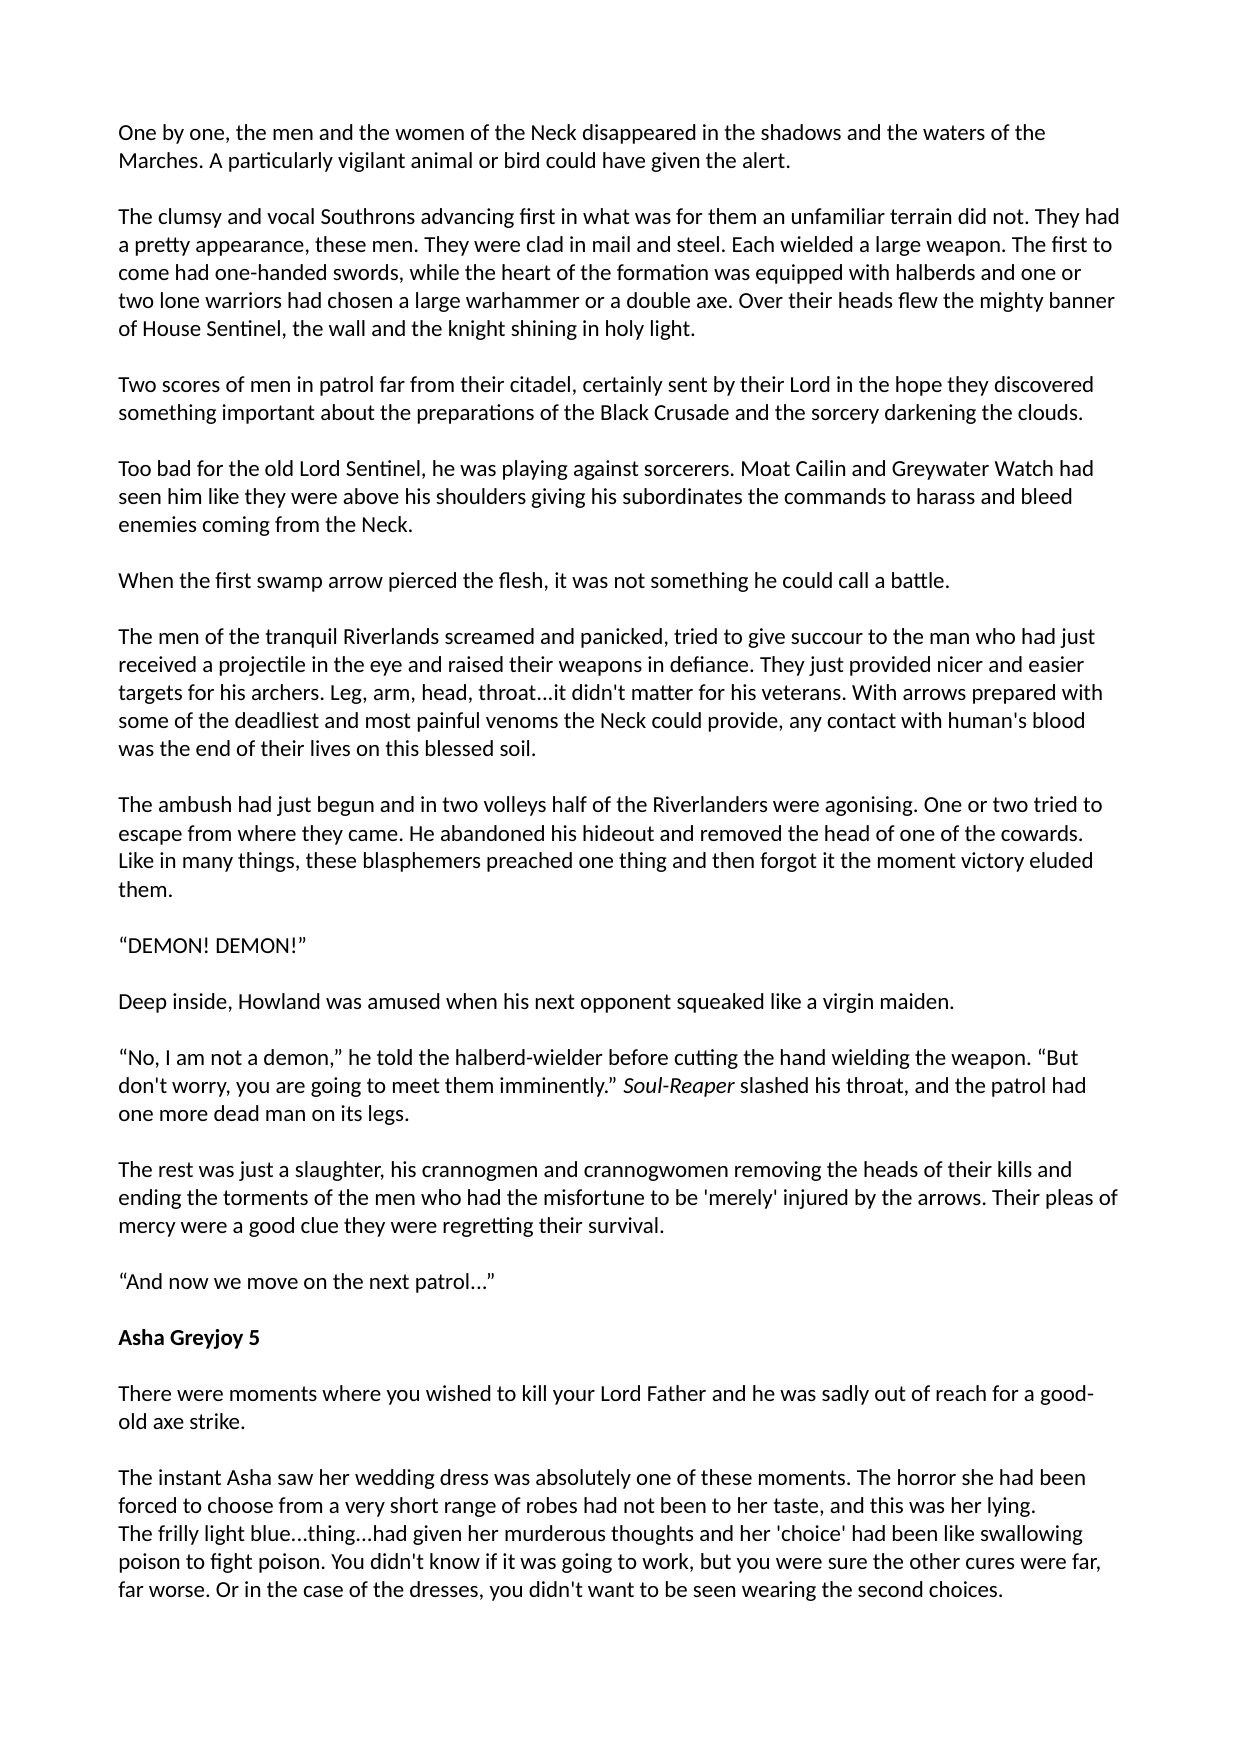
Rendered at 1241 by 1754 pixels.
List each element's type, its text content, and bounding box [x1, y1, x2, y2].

text “No, I am not a demon,” he told the halberd-wielder before cutting the hand wielding the weapon. “But don't worry, you are going to meet them imminently.” Soul-Reaper slashed his throat, and the patrol had one more dead man on its legs. [118, 1043, 1122, 1127]
text The men of the tranquil Riverlands screamed and panicked, tried to give succour to the man who had just received a projectile in the eye and raised their weapons in defiance. They just provided nicer and easier targets for his archers. Leg, arm, head, throat...it didn't matter for his veterans. With arrows prepared with some of the deadliest and most painful venoms the Neck could provide, any contact with human's blood was the end of their lives on this blessed soil. [118, 622, 1122, 763]
text Too bad for the old Lord Sentinel, he was playing against sorcerers. Moat Cailin and Greywater Watch had seen him like they were above his shoulders giving his subordinates the commands to harass and bleed enemies coming from the Neck. [118, 454, 1122, 538]
text The frilly light blue...thing...had given her murderous thoughts and her 'choice' had been like swallowing poison to fight poison. You didn't know if it was going to work, but you were sure the other cures were far, far worse. Or in the case of the dresses, you didn't want to be seen wearing the second choices. [118, 1519, 1122, 1603]
text Asha Greyjoy 5 [118, 1323, 1122, 1351]
text The instant Asha saw her wedding dress was absolutely one of these moments. The horror she had been forced to choose from a very short range of robes had not been to her taste, and this was her lying. [118, 1463, 1122, 1519]
text “And now we move on the next patrol...” [118, 1267, 1122, 1295]
text Deep inside, Howland was amused when his next opponent squeaked like a virgin maiden. [118, 987, 1122, 1015]
text The clumsy and vocal Southrons advancing first in what was for them an unfamiliar terrain did not. They had a pretty appearance, these men. They were clad in mail and steel. Each wielded a large weapon. The first to come had one-handed swords, while the heart of the formation was equipped with halberds and one or two lone warriors had chosen a large warhammer or a double axe. Over their heads flew the mighty banner of House Sentinel, the wall and the knight shining in holy light. [118, 202, 1122, 342]
text “DEMON! DEMON!” [118, 931, 1122, 959]
text The ambush had just begun and in two volleys half of the Riverlanders were agonising. One or two tried to escape from where they came. He abandoned his hideout and removed the head of one of the cowards. Like in many things, these blasphemers preached one thing and then forgot it the moment victory eluded them. [118, 791, 1122, 903]
text Two scores of men in patrol far from their citadel, certainly sent by their Lord in the hope they discovered something important about the preparations of the Black Crusade and the sorcery darkening the clouds. [118, 370, 1122, 426]
text There were moments where you wished to kill your Lord Father and he was sadly out of reach for a good-old axe strike. [118, 1379, 1122, 1435]
text When the first swamp arrow pierced the flesh, it was not something he could call a battle. [118, 566, 1122, 594]
text One by one, the men and the women of the Neck disappeared in the shadows and the waters of the Marches. A particularly vigilant animal or bird could have given the alert. [118, 118, 1122, 174]
text The rest was just a slaughter, his crannogmen and crannogwomen removing the heads of their kills and ending the torments of the men who had the misfortune to be 'merely' injured by the arrows. Their pleas of mercy were a good clue they were regretting their survival. [118, 1155, 1122, 1239]
